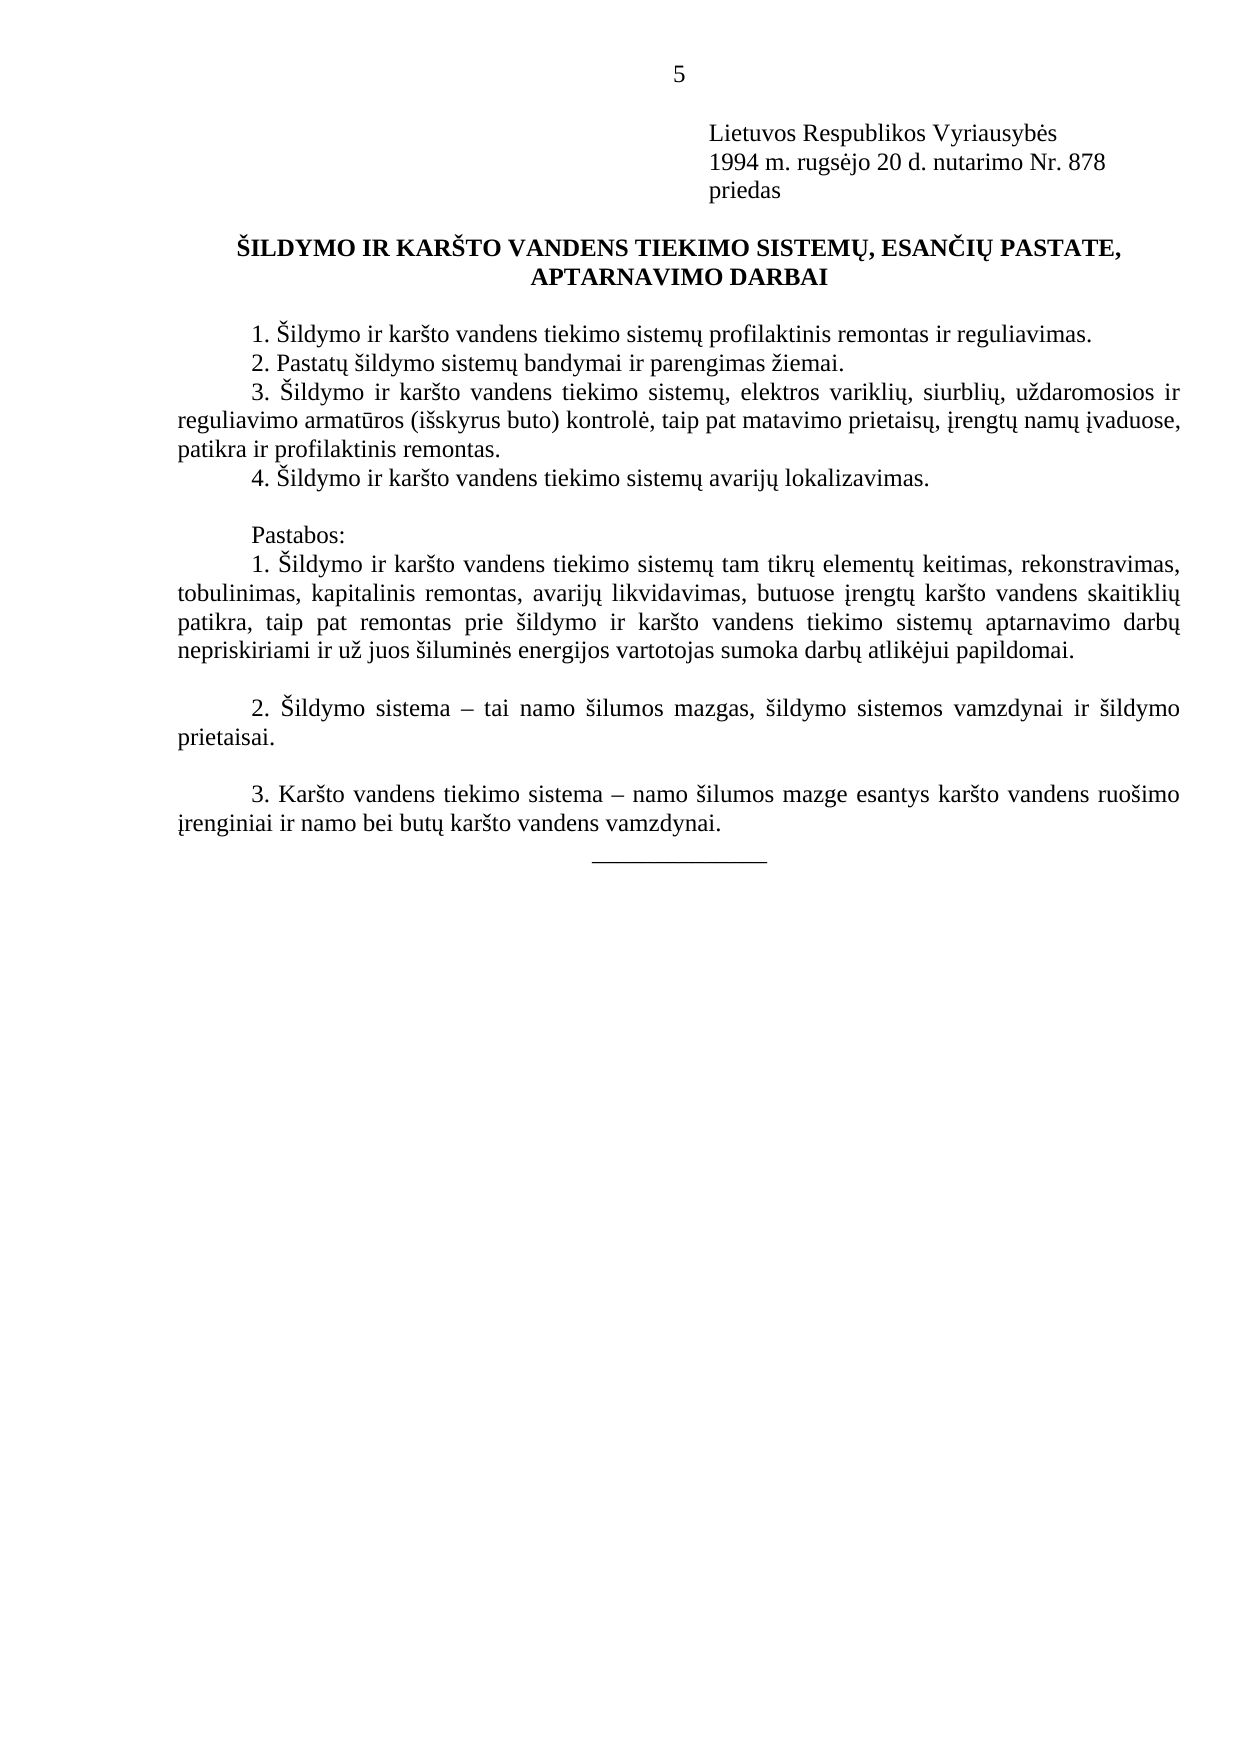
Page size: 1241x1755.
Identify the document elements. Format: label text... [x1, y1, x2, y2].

text 1. Šildymo ir karšto vandens tiekimo sistemų profilaktinis remontas ir reguliavimas. [177, 319, 1181, 348]
text Šildymo ir karšto vandens tiekimo sistemų, esančių pastate, aptarnavimo darbai [177, 233, 1181, 291]
text 3. Karšto vandens tiekimo sistema – namo šilumos mazge esantys karšto vandens ruošimo įrenginiai ir namo bei butų karšto vandens vamzdynai. [177, 779, 1181, 837]
text Pastabos: [177, 521, 1181, 549]
text 1. Šildymo ir karšto vandens tiekimo sistemų tam tikrų elementų keitimas, rekonstravimas, tobulinimas, kapitalinis remontas, avarijų likvidavimas, butuose įrengtų karšto vandens skaitiklių patikra, taip pat remontas prie šildymo ir karšto vandens tiekimo sistemų aptarnavimo darbų nepriskiriami ir už juos šiluminės energijos vartotojas sumoka darbų atlikėjui papildomai. [177, 549, 1181, 664]
text 4. Šildymo ir karšto vandens tiekimo sistemų avarijų lokalizavimas. [177, 463, 1181, 492]
text 3. Šildymo ir karšto vandens tiekimo sistemų, elektros variklių, siurblių, uždaromosios ir reguliavimo armatūros (išskyrus buto) kontrolė, taip pat matavimo prietaisų, įrengtų namų įvaduose, patikra ir profilaktinis remontas. [177, 377, 1181, 463]
text 2. Šildymo sistema – tai namo šilumos mazgas, šildymo sistemos vamzdynai ir šildymo prietaisai. [177, 693, 1181, 751]
text 2. Pastatų šildymo sistemų bandymai ir parengimas žiemai. [177, 348, 1181, 377]
text 1994 m. rugsėjo 20 d. nutarimo Nr. 878 [177, 147, 1181, 176]
text priedas [177, 176, 1181, 204]
text ______________ [177, 837, 1181, 866]
text Lietuvos Respublikos Vyriausybės [709, 118, 1181, 147]
